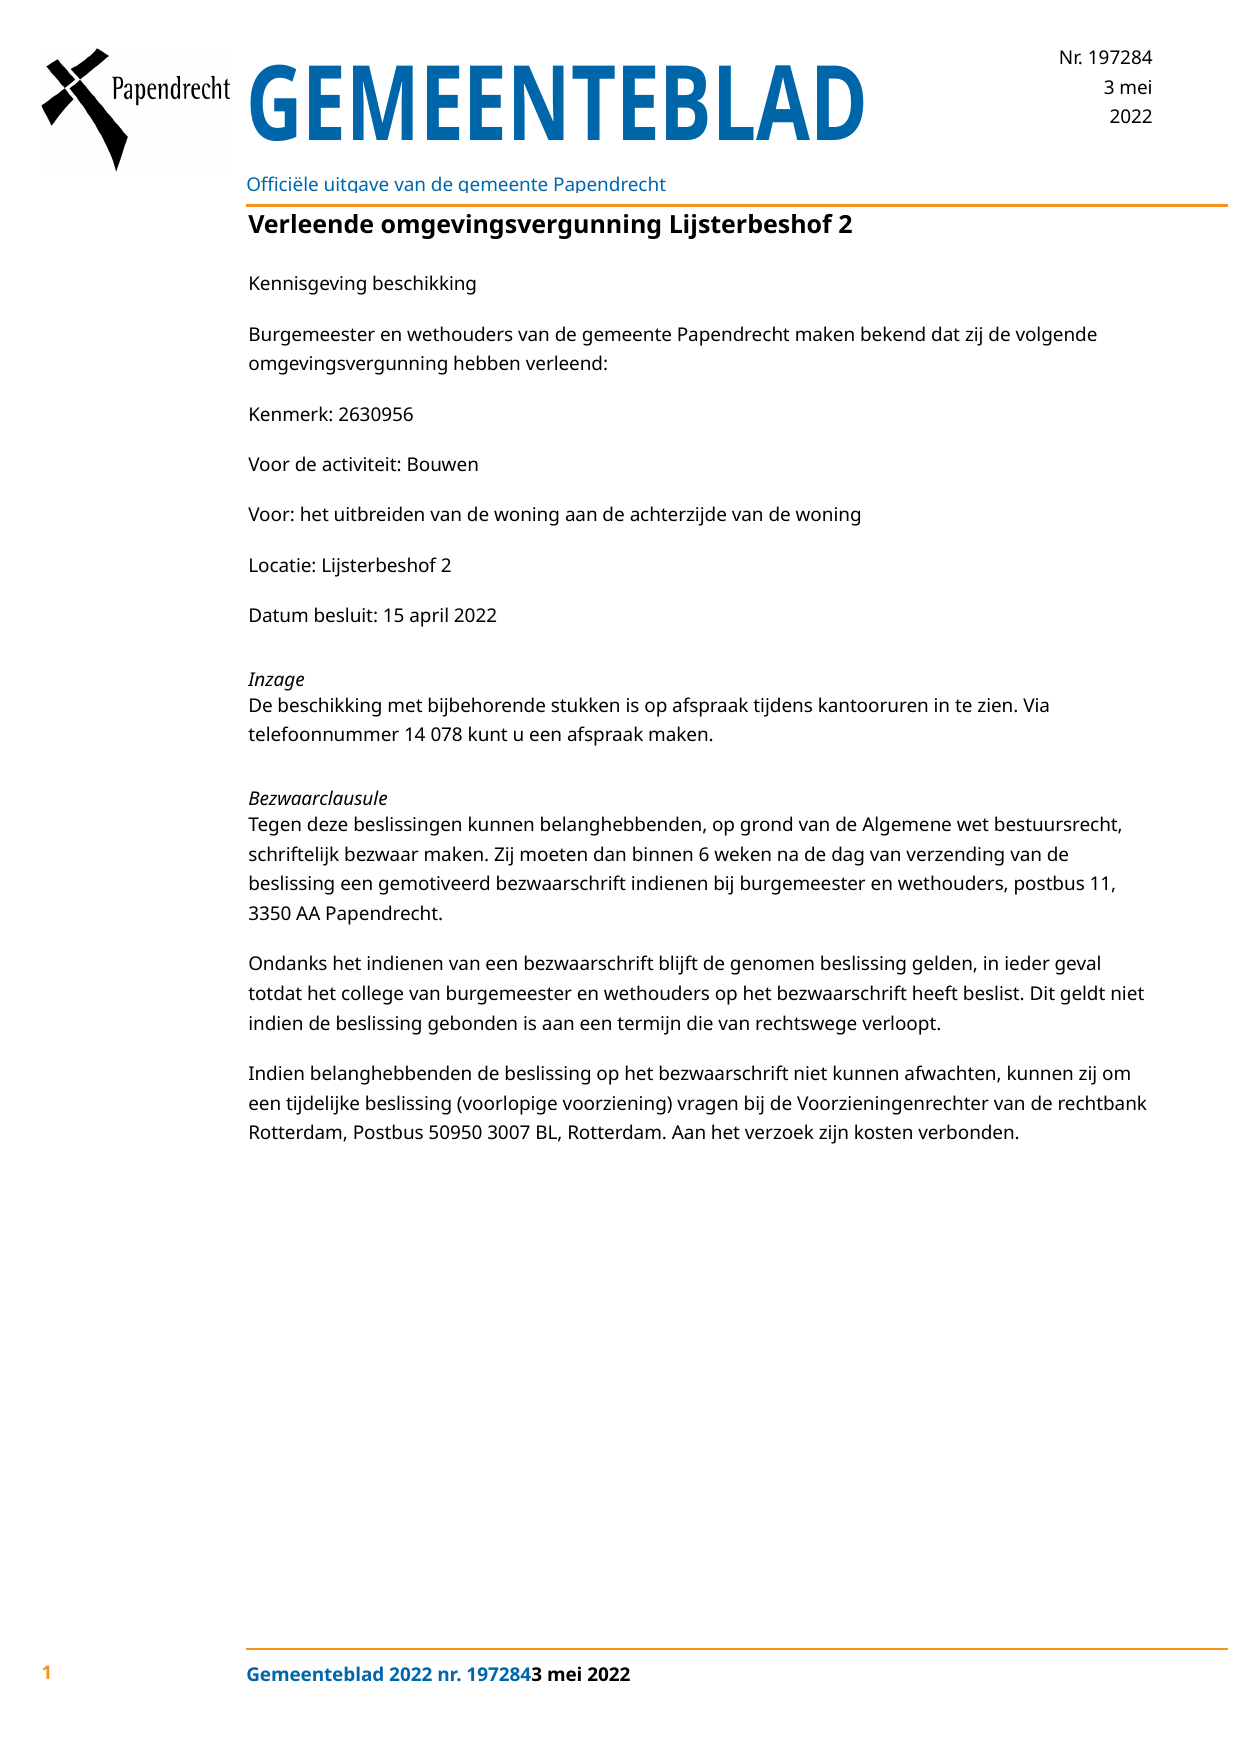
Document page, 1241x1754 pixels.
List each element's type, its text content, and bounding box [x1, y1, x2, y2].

text Verleende omgevingsvergunning Lijsterbeshof 2 [248, 207, 1152, 241]
text De beschikking met bijbehorende stukken is op afspraak tijdens kantooruren in te zien. Via telefoonnummer 14 078 kunt u een afspraak maken. [248, 692, 1152, 747]
text Kennisgeving beschikking [248, 270, 1152, 296]
text Locatie: Lijsterbeshof 2 [248, 552, 1152, 578]
text Burgemeester en wethouders van de gemeente Papendrecht maken bekend dat zij de volgende omgevingsvergunning hebben verleend: [248, 321, 1152, 376]
text Tegen deze beslissingen kunnen belanghebbenden, op grond van de Algemene wet bestuursrecht, schriftelijk bezwaar maken. Zij moeten dan binnen 6 weken na de dag van verzending van de beslissing een gemotiveerd bezwaarschrift indienen bij burgemeester en wethouders, postbus 11, 3350 AA Papendrecht. [248, 811, 1152, 926]
text Indien belanghebbenden de beslissing op het bezwaarschrift niet kunnen afwachten, kunnen zij om een tijdelijke beslissing (voorlopige voorziening) vragen bij de Voorzieningenrechter van de rechtbank Rotterdam, Postbus 50950 3007 BL, Rotterdam. Aan het verzoek zijn kosten verbonden. [248, 1060, 1152, 1145]
text Datum besluit: 15 april 2022 [248, 602, 1152, 628]
text Bezwaarclausule [248, 786, 1152, 811]
text Voor: het uitbreiden van de woning aan de achterzijde van de woning [248, 502, 1152, 527]
picture [41, 47, 231, 172]
text Voor de activiteit: Bouwen [248, 451, 1152, 477]
text Inzage [248, 666, 1152, 692]
text Ondanks het indienen van een bezwaarschrift blijft de genomen beslissing gelden, in ieder geval totdat het college van burgemeester en wethouders op het bezwaarschrift heeft beslist. Dit geldt niet indien de beslissing gebonden is aan een termijn die van rechtswege verloopt. [248, 951, 1152, 1035]
text Kenmerk: 2630956 [248, 401, 1152, 426]
